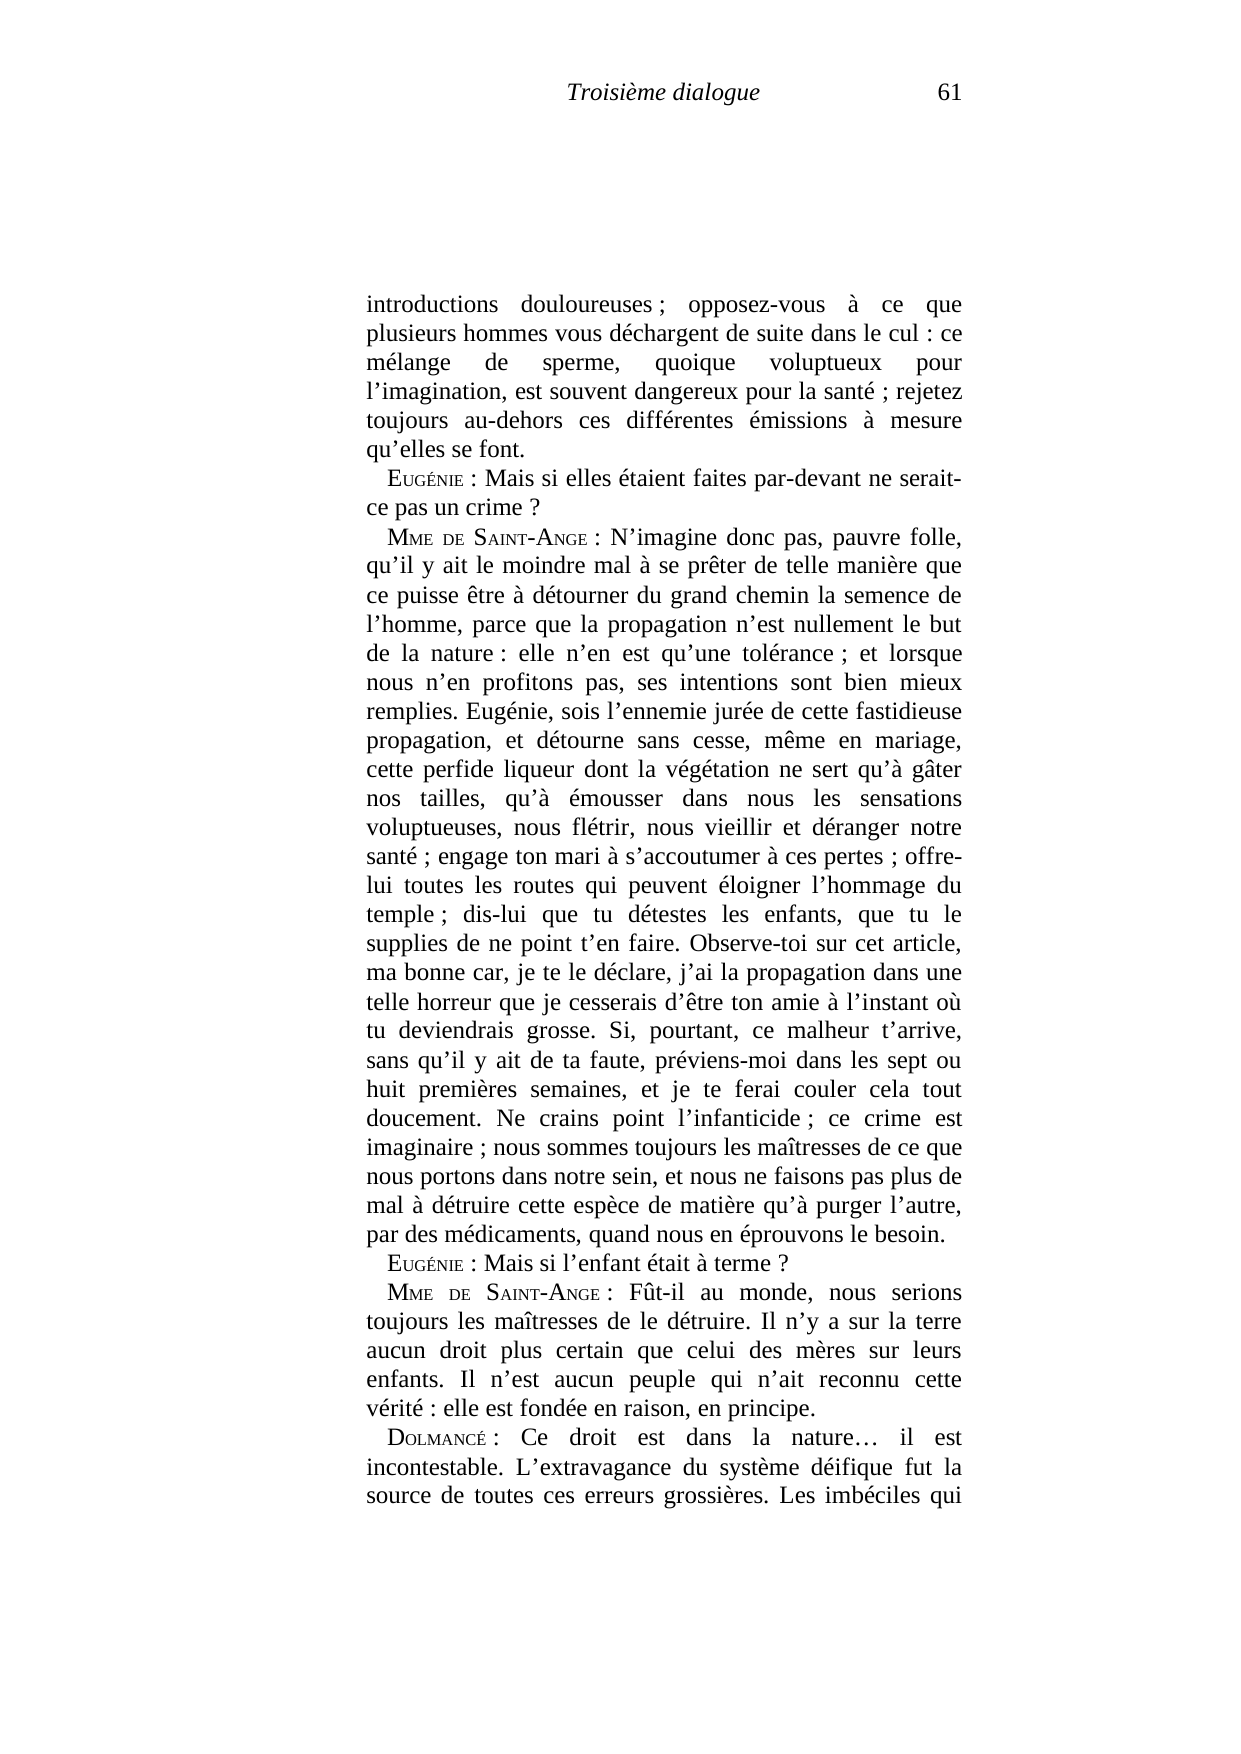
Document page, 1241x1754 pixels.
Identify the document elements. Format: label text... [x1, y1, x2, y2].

text introductions douloureuses ; opposez-vous à ce que plusieurs hommes vous déchargent de suite dans le cul : ce mélange de sperme, quoique voluptueux pour l’imagination, est souvent dangereux pour la santé ; rejetez toujours au-dehors ces différentes émissions à mesure qu’elles se font. [366, 289, 962, 463]
text Eugénie : Mais si l’enfant était à terme ? [366, 1248, 962, 1277]
text Mme de Saint-Ange : Fût-il au monde, nous serions toujours les maîtresses de le détruire. Il n’y a sur la terre aucun droit plus certain que celui des mères sur leurs enfants. Il n’est aucun peuple qui n’ait reconnu cette vérité : elle est fondée en raison, en principe. [366, 1277, 962, 1422]
text Mme de Saint-Ange : N’imagine donc pas, pauvre folle, qu’il y ait le moindre mal à se prêter de telle manière que ce puisse être à détourner du grand chemin la semence de l’homme, parce que la propagation n’est nullement le but de la nature : elle n’en est qu’une tolérance ; et lorsque nous n’en profitons pas, ses intentions sont bien mieux remplies. Eugénie, sois l’ennemie jurée de cette fastidieuse propagation, et détourne sans cesse, même en mariage, cette perfide liqueur dont la végétation ne sert qu’à gâter nos tailles, qu’à émousser dans nous les sensations voluptueuses, nous flétrir, nous vieillir et déranger notre santé ; engage ton mari à s’accoutumer à ces pertes ; offre-lui toutes les routes qui peuvent éloigner l’hommage du temple ; dis-lui que tu détestes les enfants, que tu le supplies de ne point t’en faire. Observe-toi sur cet article, ma bonne car, je te le déclare, j’ai la propagation dans une telle horreur que je cesserais d’être ton amie à l’instant où tu deviendrais grosse. Si, pourtant, ce malheur t’arrive, sans qu’il y ait de ta faute, préviens-moi dans les sept ou huit premières semaines, et je te ferai couler cela tout doucement. Ne crains point l’infanticide ; ce crime est imaginaire ; nous sommes toujours les maîtresses de ce que nous portons dans notre sein, et nous ne faisons pas plus de mal à détruire cette espèce de matière qu’à purger l’autre, par des médicaments, quand nous en éprouvons le besoin. [366, 521, 962, 1248]
text Dolmancé : Ce droit est dans la nature… il est incontestable. L’extravagance du système déifique fut la source de toutes ces erreurs grossières. Les imbéciles qui [366, 1422, 962, 1509]
text Eugénie : Mais si elles étaient faites par-devant ne serait-ce pas un crime ? [366, 463, 962, 521]
